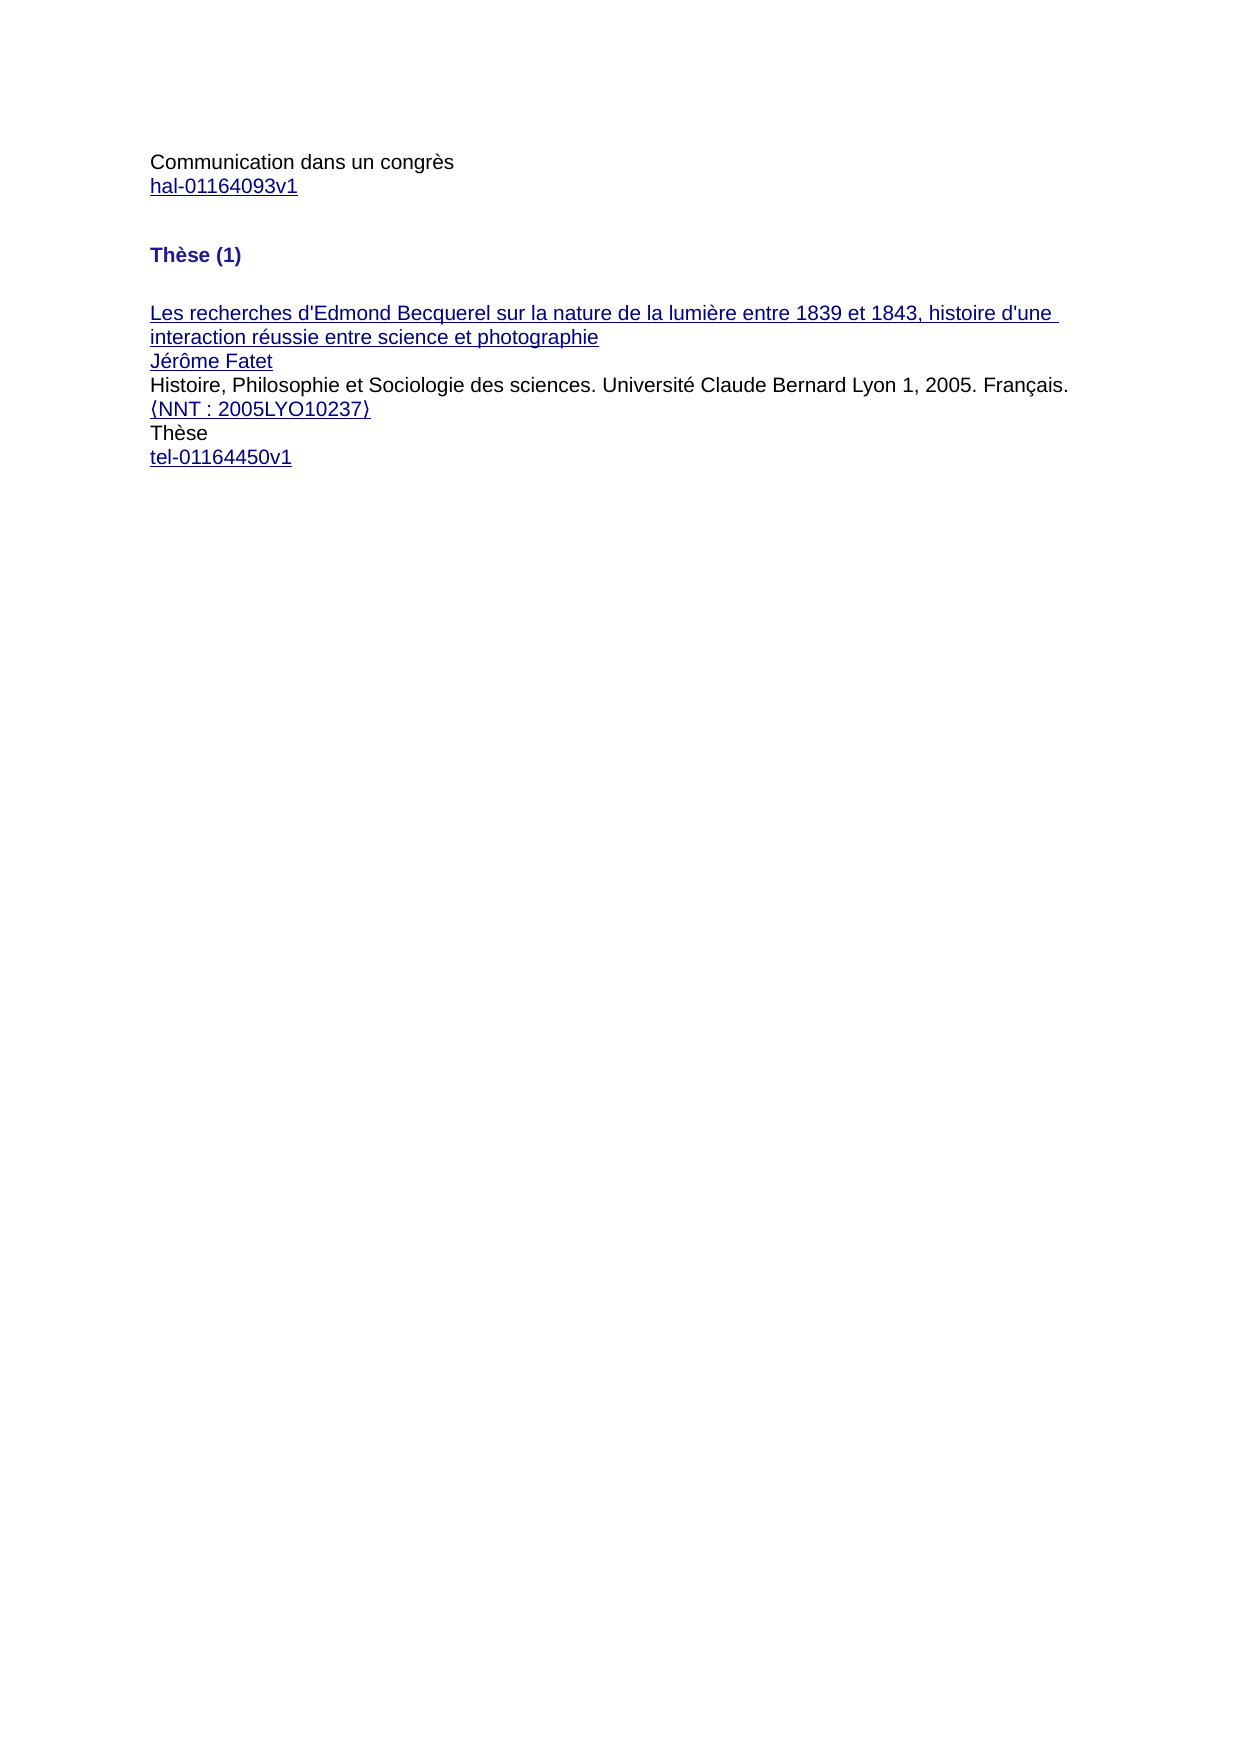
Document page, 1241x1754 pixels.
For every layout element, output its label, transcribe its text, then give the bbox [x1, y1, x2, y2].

table_cell Communication dans un congrès hal-01164093v1 [150, 150, 1090, 198]
subtitle Thèse (1) [150, 243, 1090, 267]
table_header Les recherches d'Edmond Becquerel sur la nature de la lumière entre 1839 et 1843, histoire d'une interaction réussie entre science et photographie Jérôme Fatet Histoire, Philosophie et Sociologie des sciences. Université Claude Bernard Lyon 1, 2005. Français. ⟨NNT : 2005LYO10237⟩ Thèse tel-01164450v1 [150, 301, 1090, 469]
